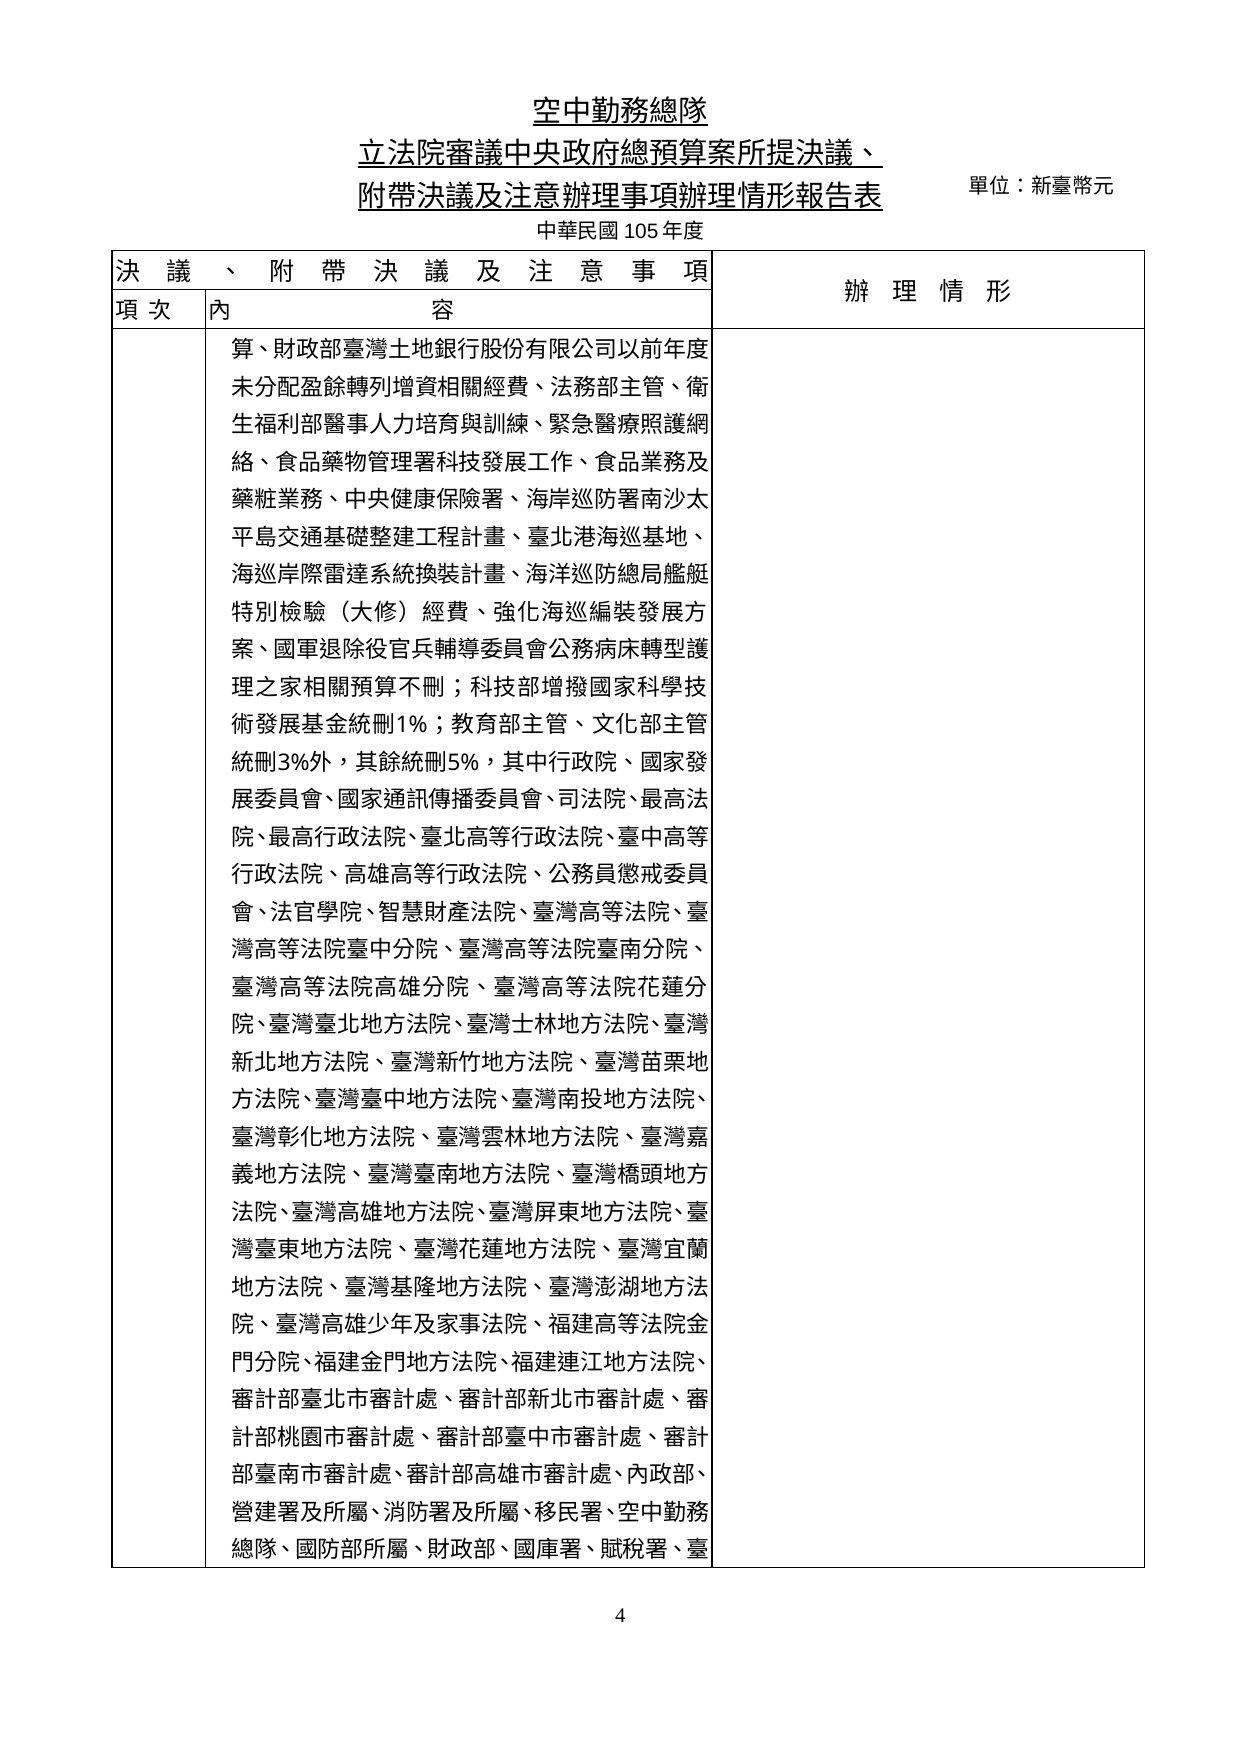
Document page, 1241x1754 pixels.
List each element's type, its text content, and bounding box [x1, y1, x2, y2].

table_header 辦 理 情 形 [713, 251, 1144, 328]
table_header 決議、附帶決議及注意事項 [113, 251, 711, 289]
table_cell 內 容 [206, 290, 711, 328]
table_cell 算、財政部臺灣土地銀行股份有限公司以前年度未分配盈餘轉列增資相關經費、法務部主管、衛生福利部醫事人力培育與訓練、緊急醫療照護網絡、食品藥物管理署科技發展工作、食品業務及藥粧業務、中央健康保險署、海岸巡防署南沙太平島交通基礎整建工程計畫、臺北港海巡基地、海巡岸際雷達系統換裝計畫、海洋巡防總局艦艇特別檢驗（大修）經費、強化海巡編裝發展方案、國軍退除役官兵輔導委員會公務病床轉型護理之家相關預算不刪；科技部增撥國家科學技術發展基金統刪1%；教育部主管、文化部主管統刪3%外，其餘統刪5%，其中行政院、國家發展委員會、國家通訊傳播委員會、司法院、最高法院、最高行政法院、臺北高等行政法院、臺中高等行政法院、高雄高等行政法院、公務員懲戒委員會、法官學院、智慧財產法院、臺灣高等法院、臺灣高等法院臺中分院、臺灣高等法院臺南分院、臺灣高等法院高雄分院、臺灣高等法院花蓮分院、臺灣臺北地方法院、臺灣士林地方法院、臺灣新北地方法院、臺灣新竹地方法院、臺灣苗栗地方法院、臺灣臺中地方法院、臺灣南投地方法院、臺灣彰化地方法院、臺灣雲林地方法院、臺灣嘉義地方法院、臺灣臺南地方法院、臺灣橋頭地方法院、臺灣高雄地方法院、臺灣屏東地方法院、臺灣臺東地方法院、臺灣花蓮地方法院、臺灣宜蘭地方法院、臺灣基隆地方法院、臺灣澎湖地方法院、臺灣高雄少年及家事法院、福建高等法院金門分院、福建金門地方法院、福建連江地方法院、審計部臺北市審計處、審計部新北市審計處、審計部桃園市審計處、審計部臺中市審計處、審計部臺南市審計處、審計部高雄市審計處、內政部、營建署及所屬、消防署及所屬、移民署、空中勤務總隊、國防部所屬、財政部、國庫署、賦稅署、臺 [206, 329, 711, 1567]
table_cell [713, 329, 1144, 1567]
table_cell [113, 329, 205, 1567]
table_cell 項 次 [113, 290, 205, 328]
